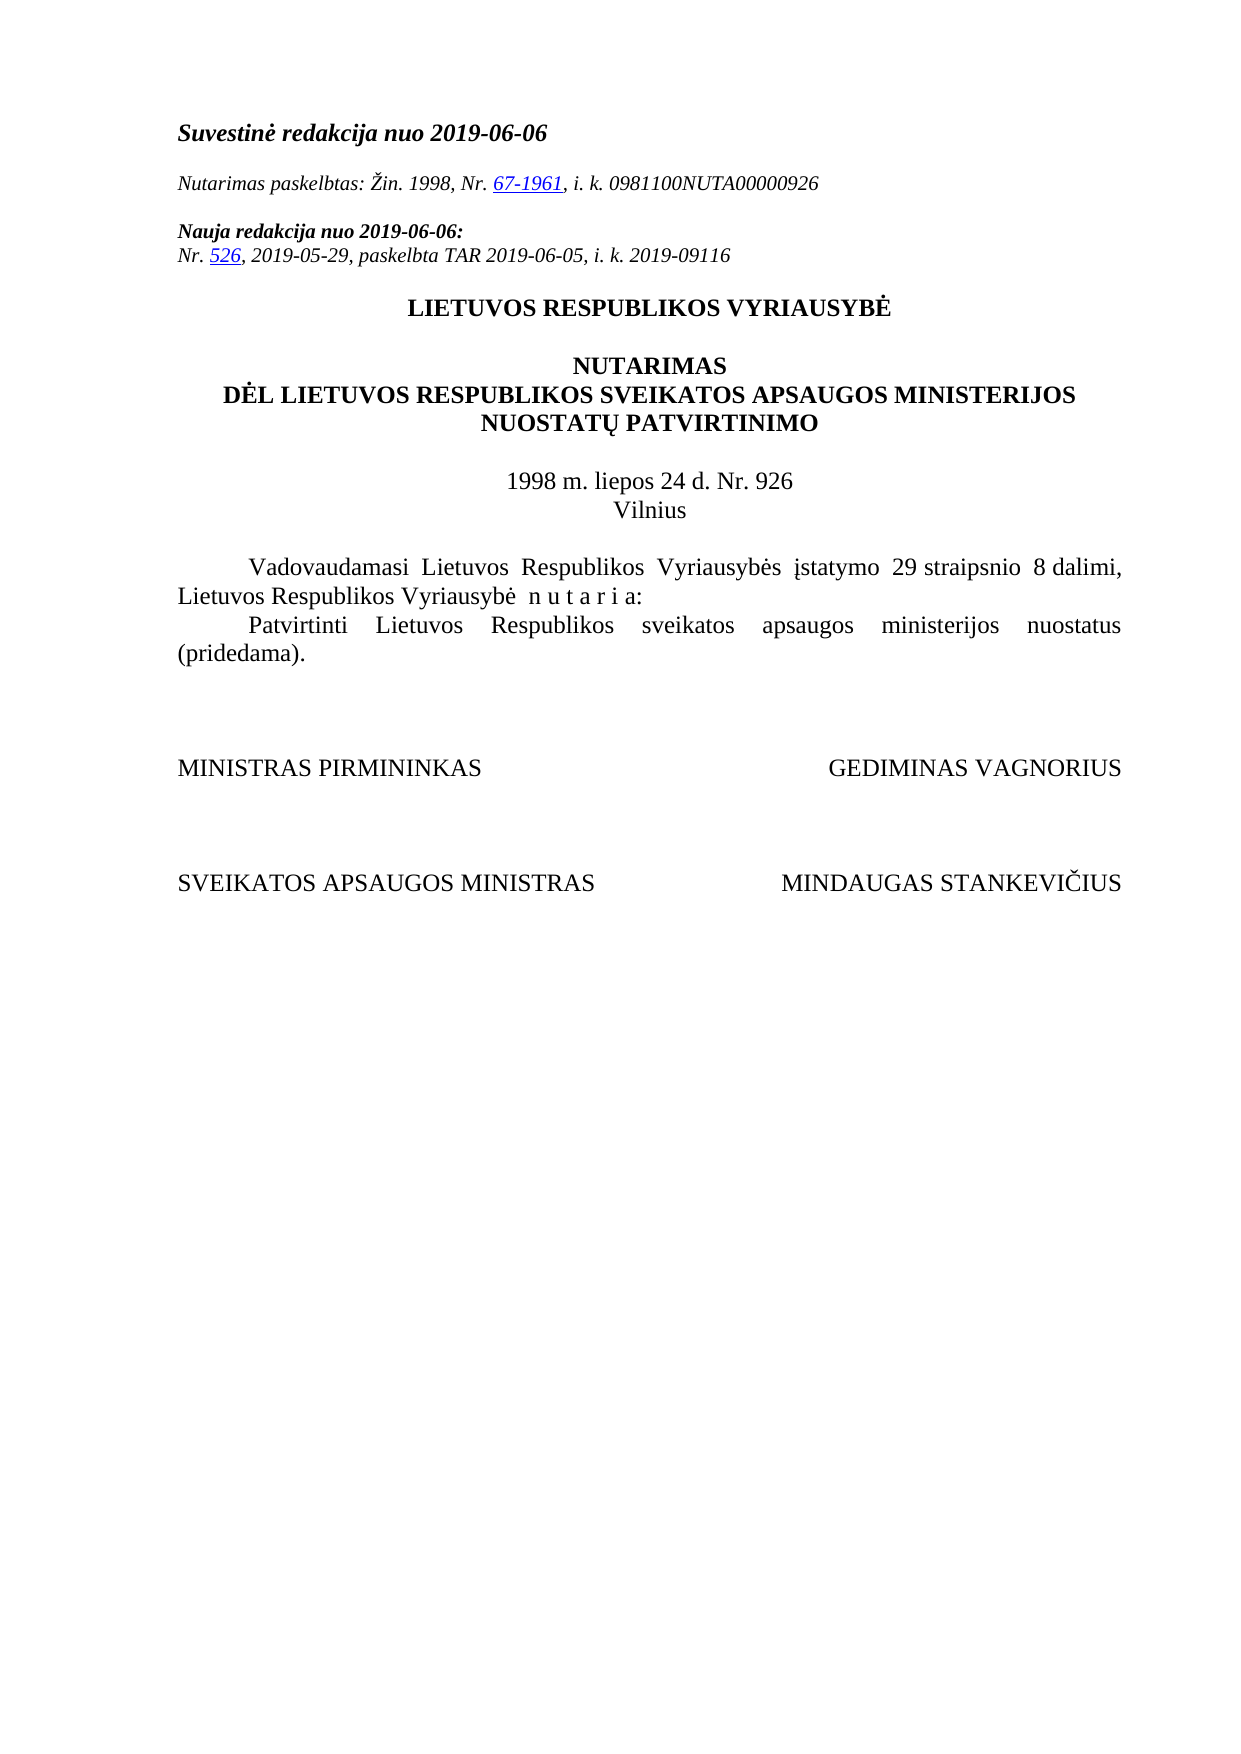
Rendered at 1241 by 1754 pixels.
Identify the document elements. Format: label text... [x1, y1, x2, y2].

text Vadovaudamasi Lietuvos Respublikos Vyriausybės įstatymo 29 straipsnio 8 dalimi, Lietuvos Respublikos Vyriausybė n u t a r i a: [177, 552, 1122, 610]
text 1998 m. liepos 24 d. Nr. 926 [177, 466, 1122, 495]
text NUTARIMAS [177, 351, 1122, 380]
text Patvirtinti Lietuvos Respublikos sveikatos apsaugos ministerijos nuostatus (pridedama). [177, 610, 1122, 667]
text Nauja redakcija nuo 2019-06-06: [177, 219, 1122, 243]
text Nr. 526, 2019-05-29, paskelbta TAR 2019-06-05, i. k. 2019-09116 [177, 243, 1122, 267]
text MINISTRAS PIRMININKAS GEDIMINAS VAGNORIUS [177, 753, 1122, 782]
text DĖL LIETUVOS RESPUBLIKOS SVEIKATOS APSAUGOS MINISTERIJOS NUOSTATŲ PATVIRTINIMO [177, 380, 1122, 437]
text SVEIKATOS APSAUGOS MINISTRAS MINDAUGAS STANKEVIČIUS [177, 868, 1122, 897]
text Vilnius [177, 495, 1122, 523]
text Suvestinė redakcija nuo 2019-06-06 [177, 118, 1122, 147]
text Nutarimas paskelbtas: Žin. 1998, Nr. 67-1961, i. k. 0981100NUTA00000926 [177, 171, 1122, 195]
text LIETUVOS RESPUBLIKOS VYRIAUSYBĖ [177, 293, 1122, 322]
